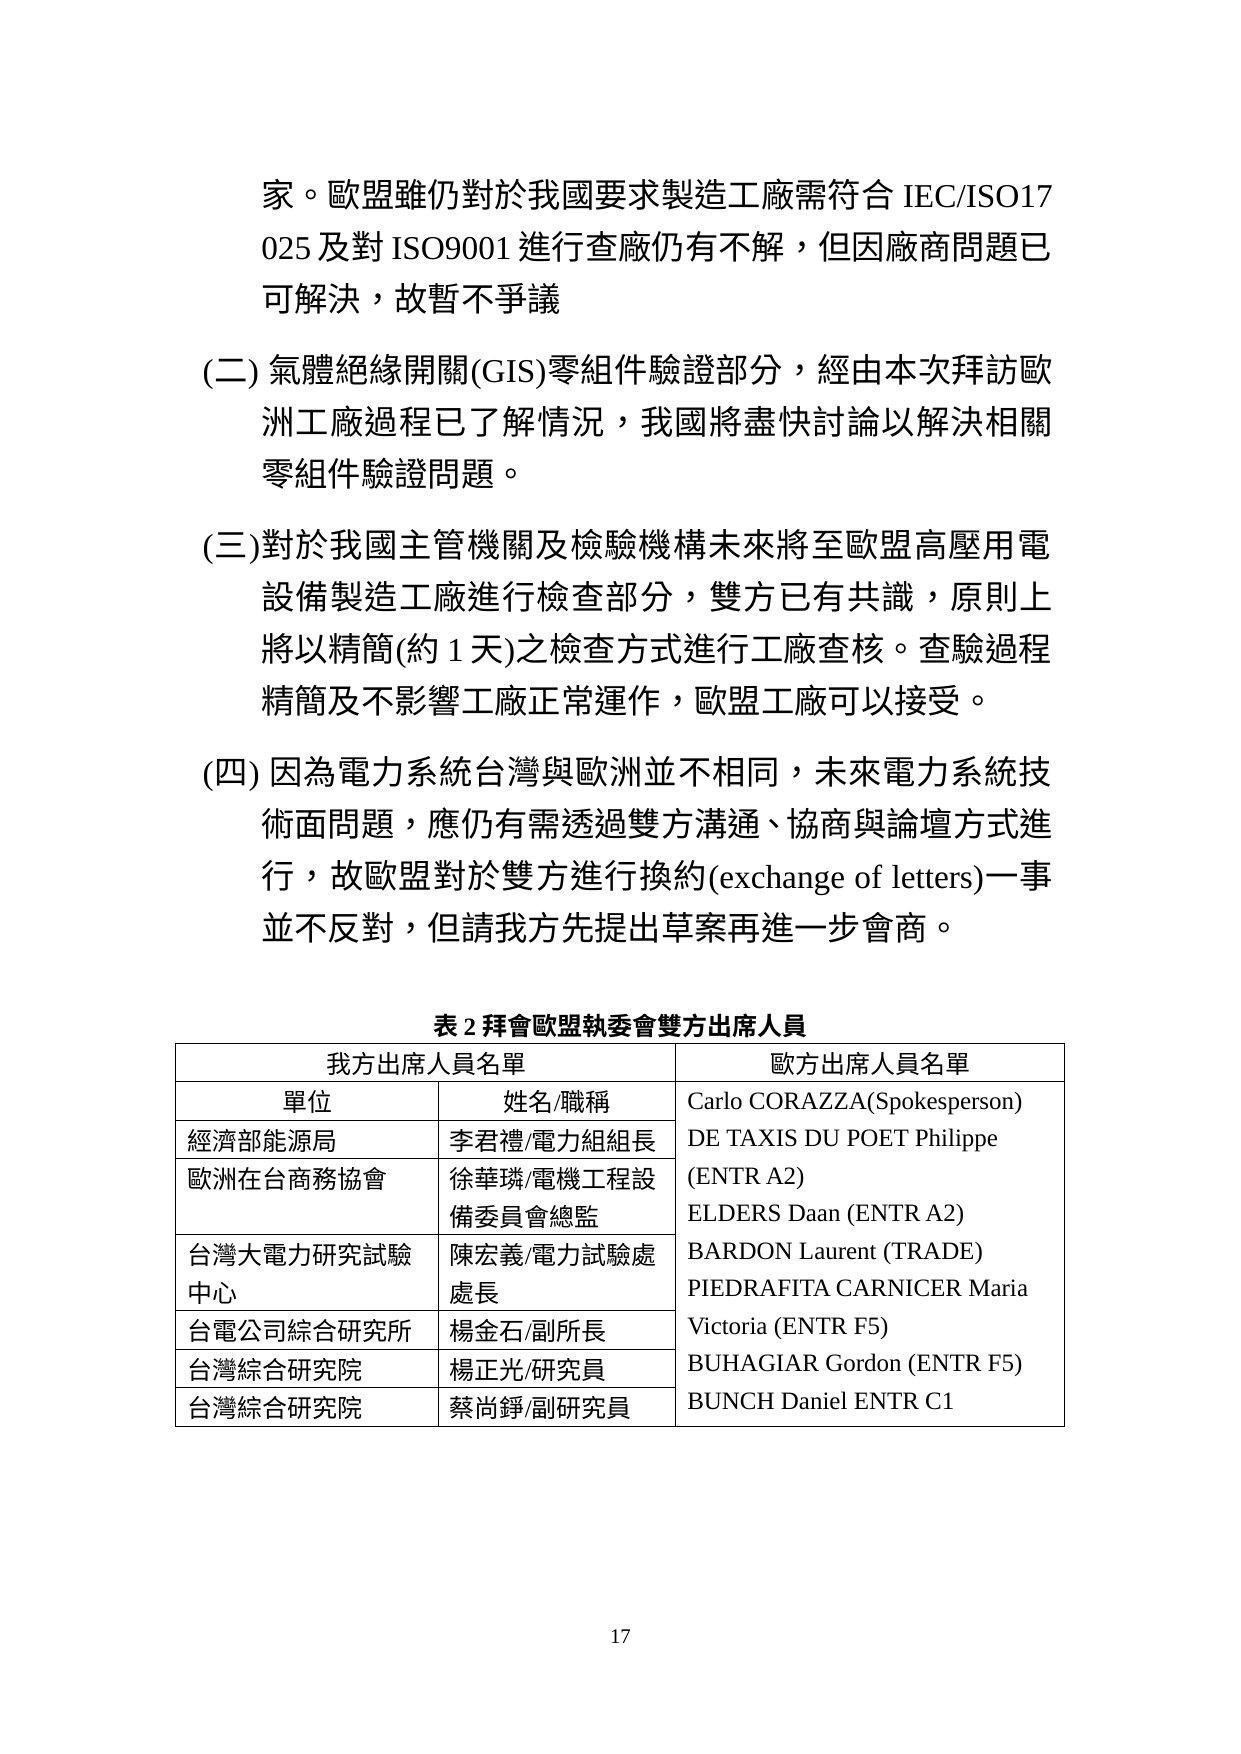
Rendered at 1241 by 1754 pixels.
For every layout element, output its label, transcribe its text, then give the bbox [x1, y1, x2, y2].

table_cell 李君禮/電力組組長 [439, 1121, 675, 1158]
table_cell 楊正光/研究員 [439, 1350, 675, 1387]
text 家。歐盟雖仍對於我國要求製造工廠需符合IEC/ISO17025及對ISO9001進行查廠仍有不解，但因廠商問題已可解決，故暫不爭議 [202, 164, 1053, 321]
table_cell 台灣綜合研究院 [176, 1350, 438, 1387]
text (三)對於我國主管機關及檢驗機構未來將至歐盟高壓用電設備製造工廠進行檢查部分，雙方已有共識，原則上將以精簡(約1天)之檢查方式進行工廠查核。查驗過程精簡及不影響工廠正常運作，歐盟工廠可以接受。 [202, 514, 1053, 723]
table_cell 台灣大電力研究試驗中心 [176, 1235, 438, 1310]
table_cell 姓名/職稱 [439, 1082, 675, 1119]
table_cell 台灣綜合研究院 [176, 1388, 438, 1426]
table_cell 徐華璘/電機工程設備委員會總監 [439, 1159, 675, 1234]
table_cell 歐洲在台商務協會 [176, 1159, 438, 1234]
table_cell 陳宏義/電力試驗處處長 [439, 1235, 675, 1310]
table_cell 台電公司綜合研究所 [176, 1311, 438, 1349]
table_header 歐方出席人員名單 [676, 1044, 1064, 1081]
table_cell 楊金石/副所長 [439, 1311, 675, 1349]
table_header 我方出席人員名單 [176, 1044, 675, 1081]
text (二) 氣體絕緣開關(GIS)零組件驗證部分，經由本次拜訪歐洲工廠過程已了解情況，我國將盡快討論以解決相關零組件驗證問題。 [202, 339, 1053, 496]
text (四) 因為電力系統台灣與歐洲並不相同，未來電力系統技術面問題，應仍有需透過雙方溝通、協商與論壇方式進行，故歐盟對於雙方進行換約(exchange of letters)一事並不反對，但請我方先提出草案再進一步會商。 [202, 742, 1053, 950]
table_cell Carlo CORAZZA(Spokesperson) DE TAXIS DU POET Philippe (ENTR A2) ELDERS Daan (ENTR A2) BARDON Laurent (TRADE) PIEDRAFITA CARNICER Maria Victoria (ENTR F5) BUHAGIAR Gordon (ENTR F5) BUNCH Daniel ENTR C1 [676, 1082, 1064, 1426]
table_cell 單位 [176, 1082, 438, 1119]
text 表2 拜會歐盟執委會雙方出席人員 [187, 1006, 1053, 1042]
table_cell 蔡尚錚/副研究員 [439, 1388, 675, 1426]
table_cell 經濟部能源局 [176, 1121, 438, 1158]
